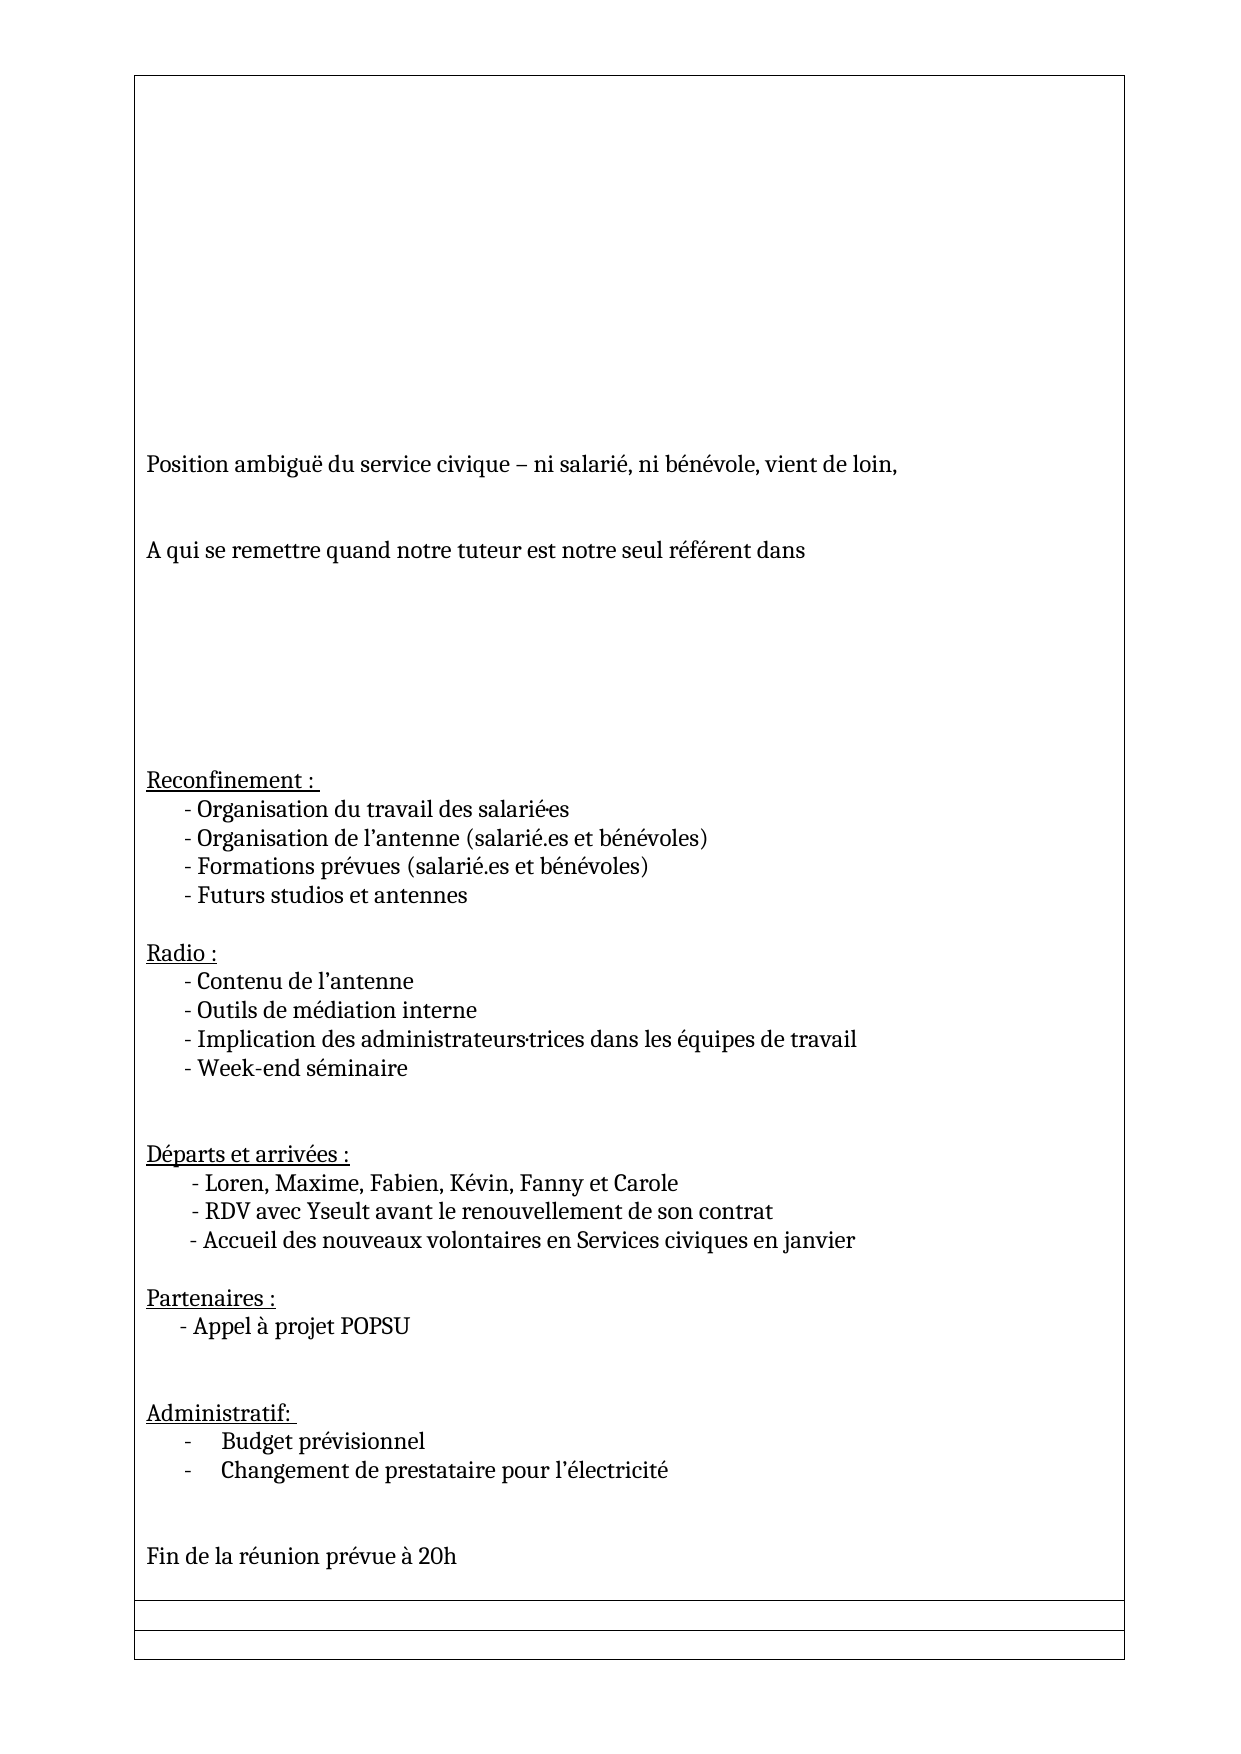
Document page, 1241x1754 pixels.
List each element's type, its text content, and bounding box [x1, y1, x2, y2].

table_cell Position ambiguë du service civique – ni salarié, ni bénévole, vient de loin, A qui se remettre quand notre tuteur est notre seul référent dans Reconfinement : - Organisation du travail des salarié·es - Organisation de l’antenne (salarié.es et bénévoles) - Formations prévues (salarié.es et bénévoles) - Futurs studios et antennes Radio : - Contenu de l’antenne - Outils de médiation interne - Implication des administrateurs·trices dans les équipes de travail - Week-end séminaire Départs et arrivées : - Loren, Maxime, Fabien, Kévin, Fanny et Carole - RDV avec Yseult avant le renouvellement de son contrat - Accueil des nouveaux volontaires en Services civiques en janvier Partenaires : - Appel à projet POPSU Administratif: Budget prévisionnel Changement de prestataire pour l’électricité Fin de la réunion prévue à 20h [135, 76, 1124, 1600]
table_cell [135, 1601, 1124, 1629]
table_cell [135, 1631, 1124, 1659]
